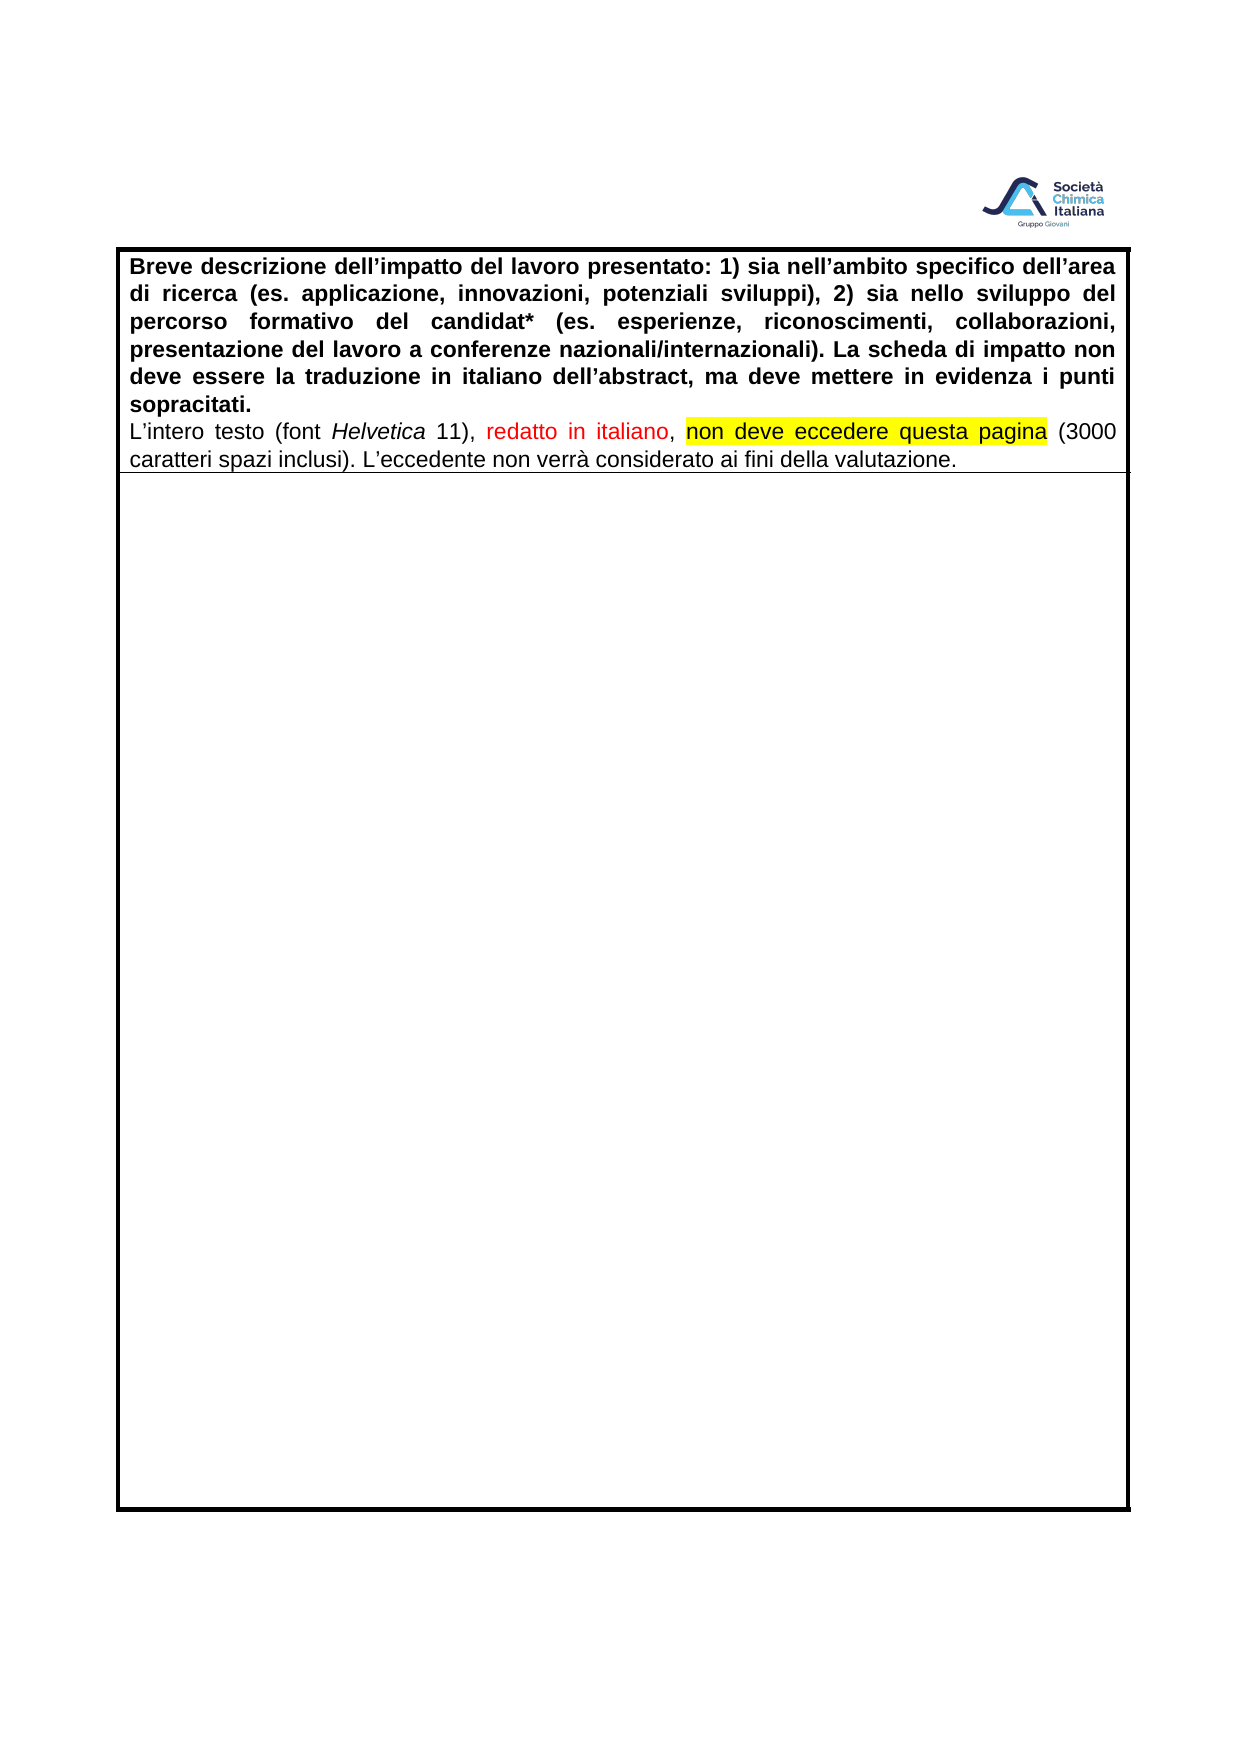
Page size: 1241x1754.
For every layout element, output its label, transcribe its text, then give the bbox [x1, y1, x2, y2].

table_cell [120, 473, 1126, 1507]
table_header Breve descrizione dell’impatto del lavoro presentato: 1) sia nell’ambito specifico dell’area di ricerca (es. applicazione, innovazioni, potenziali sviluppi), 2) sia nello sviluppo del percorso formativo del candidat* (es. esperienze, riconoscimenti, collaborazioni, presentazione del lavoro a conferenze nazionali/internazionali). La scheda di impatto non deve essere la traduzione in italiano dell’abstract, ma deve mettere in evidenza i punti sopracitati. L’intero testo (font Helvetica 11), redatto in italiano, non deve eccedere questa pagina (3000 caratteri spazi inclusi). L’eccedente non verrà considerato ai fini della valutazione. [120, 252, 1126, 472]
